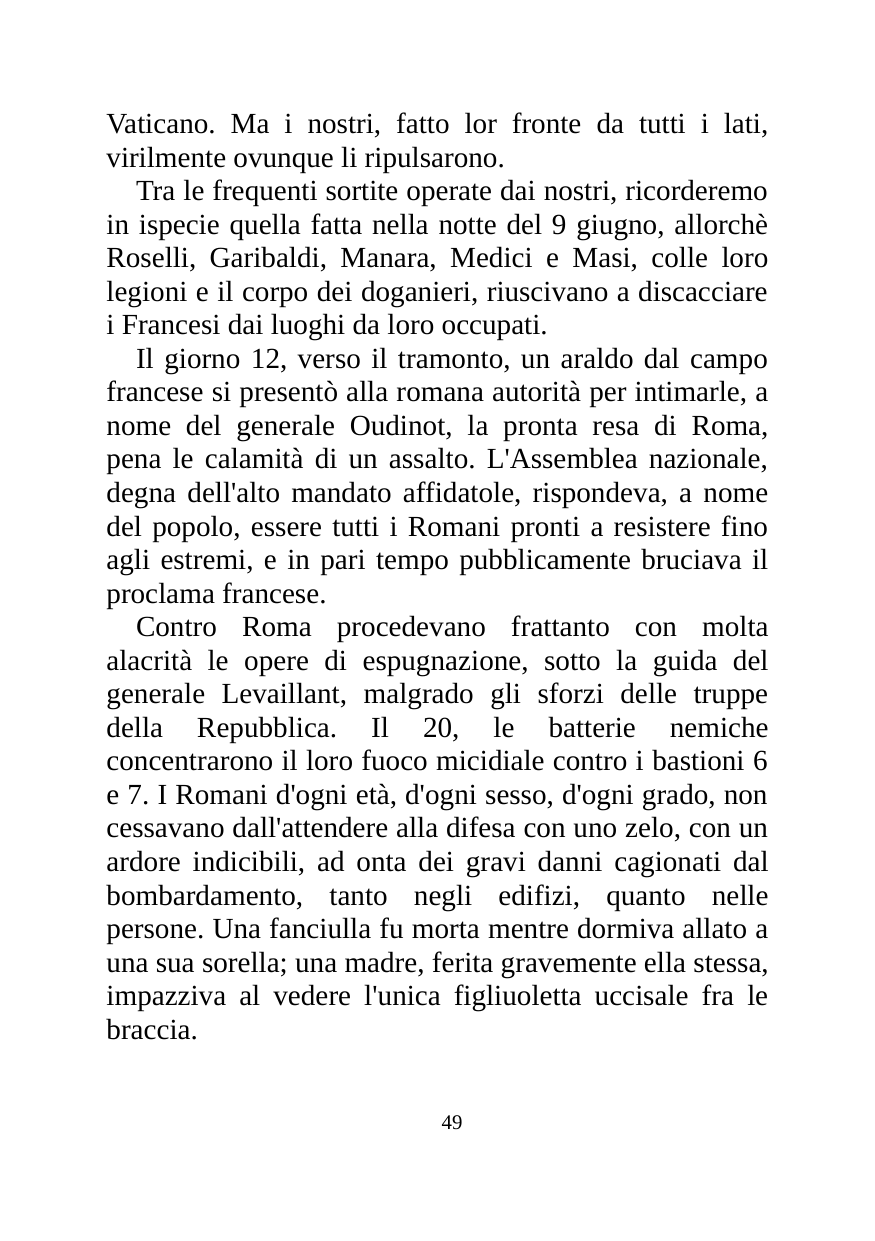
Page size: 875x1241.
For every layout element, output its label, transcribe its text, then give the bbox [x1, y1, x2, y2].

text Contro Roma procedevano frattanto con molta alacrità le opere di espugnazione, sotto la guida del generale Levaillant, malgrado gli sforzi delle truppe della Repubblica. Il 20, le batterie nemiche concentrarono il loro fuoco micidiale contro i bastioni 6 e 7. I Romani d'ogni età, d'ogni sesso, d'ogni grado, non cessavano dall'attendere alla difesa con uno zelo, con un ardore indicibili, ad onta dei gravi danni cagionati dal bombardamento, tanto negli edifizi, quanto nelle persone. Una fanciulla fu morta mentre dormiva allato a una sua sorella; una madre, ferita gravemente ella stessa, impazziva al vedere l'unica figliuoletta uccisale fra le braccia. [106, 609, 769, 1045]
text Tra le frequenti sortite operate dai nostri, ricorderemo in ispecie quella fatta nella notte del 9 giugno, allorchè Roselli, Garibaldi, Manara, Medici e Masi, colle loro legioni e il corpo dei doganieri, riuscivano a discacciare i Francesi dai luoghi da loro occupati. [106, 173, 769, 341]
text Il giorno 12, verso il tramonto, un araldo dal campo francese si presentò alla romana autorità per intimarle, a nome del generale Oudinot, la pronta resa di Roma, pena le calamità di un assalto. L'Assemblea nazionale, degna dell'alto mandato affidatole, rispondeva, a nome del popolo, essere tutti i Romani pronti a resistere fino agli estremi, e in pari tempo pubblicamente bruciava il proclama francese. [106, 341, 769, 609]
text Vaticano. Ma i nostri, fatto lor fronte da tutti i lati, virilmente ovunque li ripulsarono. [106, 106, 769, 173]
